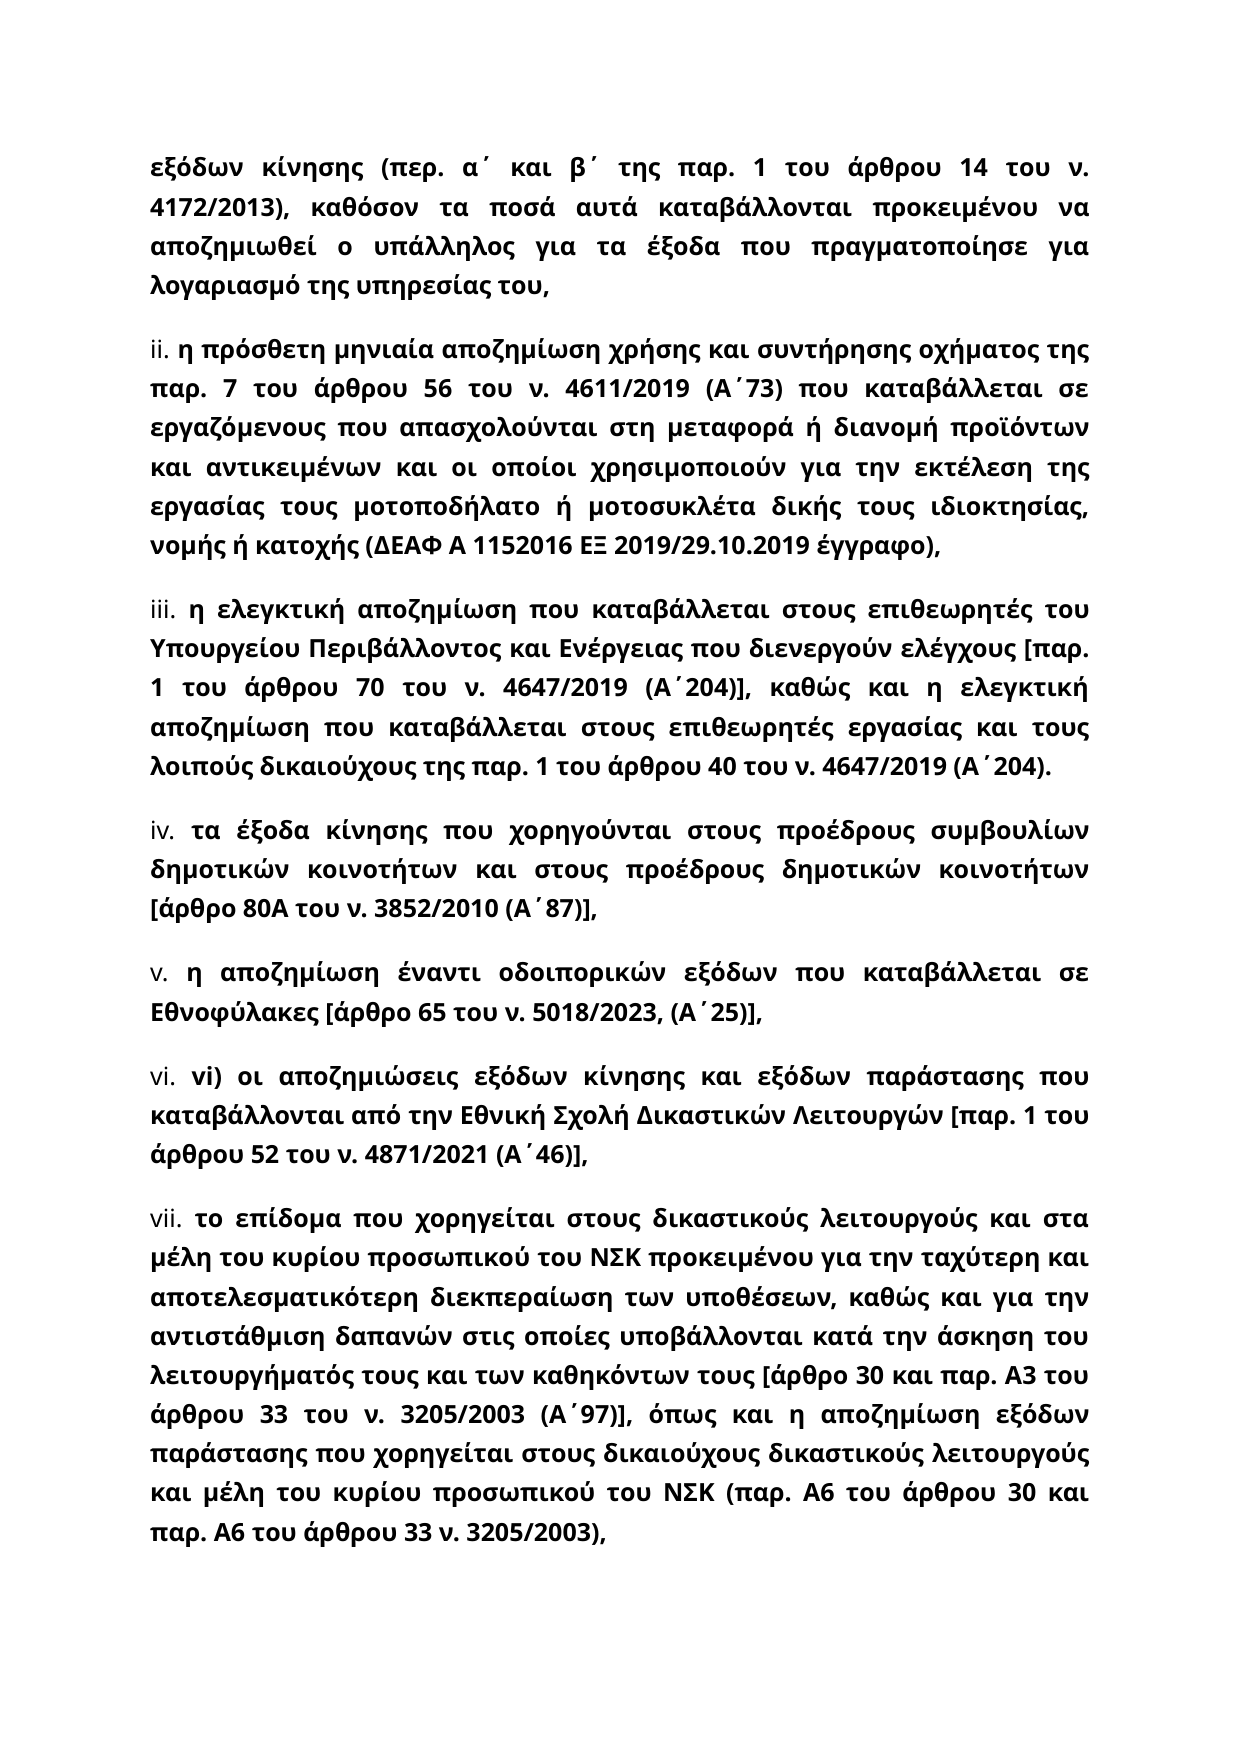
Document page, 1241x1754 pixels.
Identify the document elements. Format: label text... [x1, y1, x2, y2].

text v. η αποζημίωση έναντι οδοιπορικών εξόδων που καταβάλλεται σε Εθνοφύλακες [άρθρο 65 του ν. 5018/2023, (Α΄25)], [150, 955, 1090, 1028]
text ii. η πρόσθετη μηνιαία αποζημίωση χρήσης και συντήρησης οχήματος της παρ. 7 του άρθρου 56 του ν. 4611/2019 (Α΄73) που καταβάλλεται σε εργαζόμενους που απασχολούνται στη μεταφορά ή διανομή προϊόντων και αντικειμένων και οι οποίοι χρησιμοποιούν για την εκτέλεση της εργασίας τους μοτοποδήλατο ή μοτοσυκλέτα δικής τους ιδιοκτησίας, νομής ή κατοχής (ΔΕΑΦ Α 1152016 ΕΞ 2019/29.10.2019 έγγραφο), [150, 332, 1090, 562]
text iii. η ελεγκτική αποζημίωση που καταβάλλεται στους επιθεωρητές του Υπουργείου Περιβάλλοντος και Ενέργειας που διενεργούν ελέγχους [παρ. 1 του άρθρου 70 του ν. 4647/2019 (Α΄204)], καθώς και η ελεγκτική αποζημίωση που καταβάλλεται στους επιθεωρητές εργασίας και τους λοιπούς δικαιούχους της παρ. 1 του άρθρου 40 του ν. 4647/2019 (Α΄204). [150, 592, 1090, 782]
text iv. τα έξοδα κίνησης που χορηγούνται στους προέδρους συμβουλίων δημοτικών κοινοτήτων και στους προέδρους δημοτικών κοινοτήτων [άρθρο 80Α του ν. 3852/2010 (Α΄87)], [150, 812, 1090, 925]
text vi. vi) οι αποζημιώσεις εξόδων κίνησης και εξόδων παράστασης που καταβάλλονται από την Εθνική Σχολή Δικαστικών Λειτουργών [παρ. 1 του άρθρου 52 του ν. 4871/2021 (Α΄46)], [150, 1058, 1090, 1171]
text εξόδων κίνησης (περ. α΄ και β΄ της παρ. 1 του άρθρου 14 του ν. 4172/2013), καθόσον τα ποσά αυτά καταβάλλονται προκειμένου να αποζημιωθεί ο υπάλληλος για τα έξοδα που πραγματοποίησε για λογαριασμό της υπηρεσίας του, [150, 150, 1090, 302]
text vii. το επίδομα που χορηγείται στους δικαστικούς λειτουργούς και στα μέλη του κυρίου προσωπικού του ΝΣΚ προκειμένου για την ταχύτερη και αποτελεσματικότερη διεκπεραίωση των υποθέσεων, καθώς και για την αντιστάθμιση δαπανών στις οποίες υποβάλλονται κατά την άσκηση του λειτουργήματός τους και των καθηκόντων τους [άρθρο 30 και παρ. Α3 του άρθρου 33 του ν. 3205/2003 (Α΄97)], όπως και η αποζημίωση εξόδων παράστασης που χορηγείται στους δικαιούχους δικαστικούς λειτουργούς και μέλη του κυρίου προσωπικού του ΝΣΚ (παρ. Α6 του άρθρου 30 και παρ. Α6 του άρθρου 33 ν. 3205/2003), [150, 1201, 1090, 1548]
